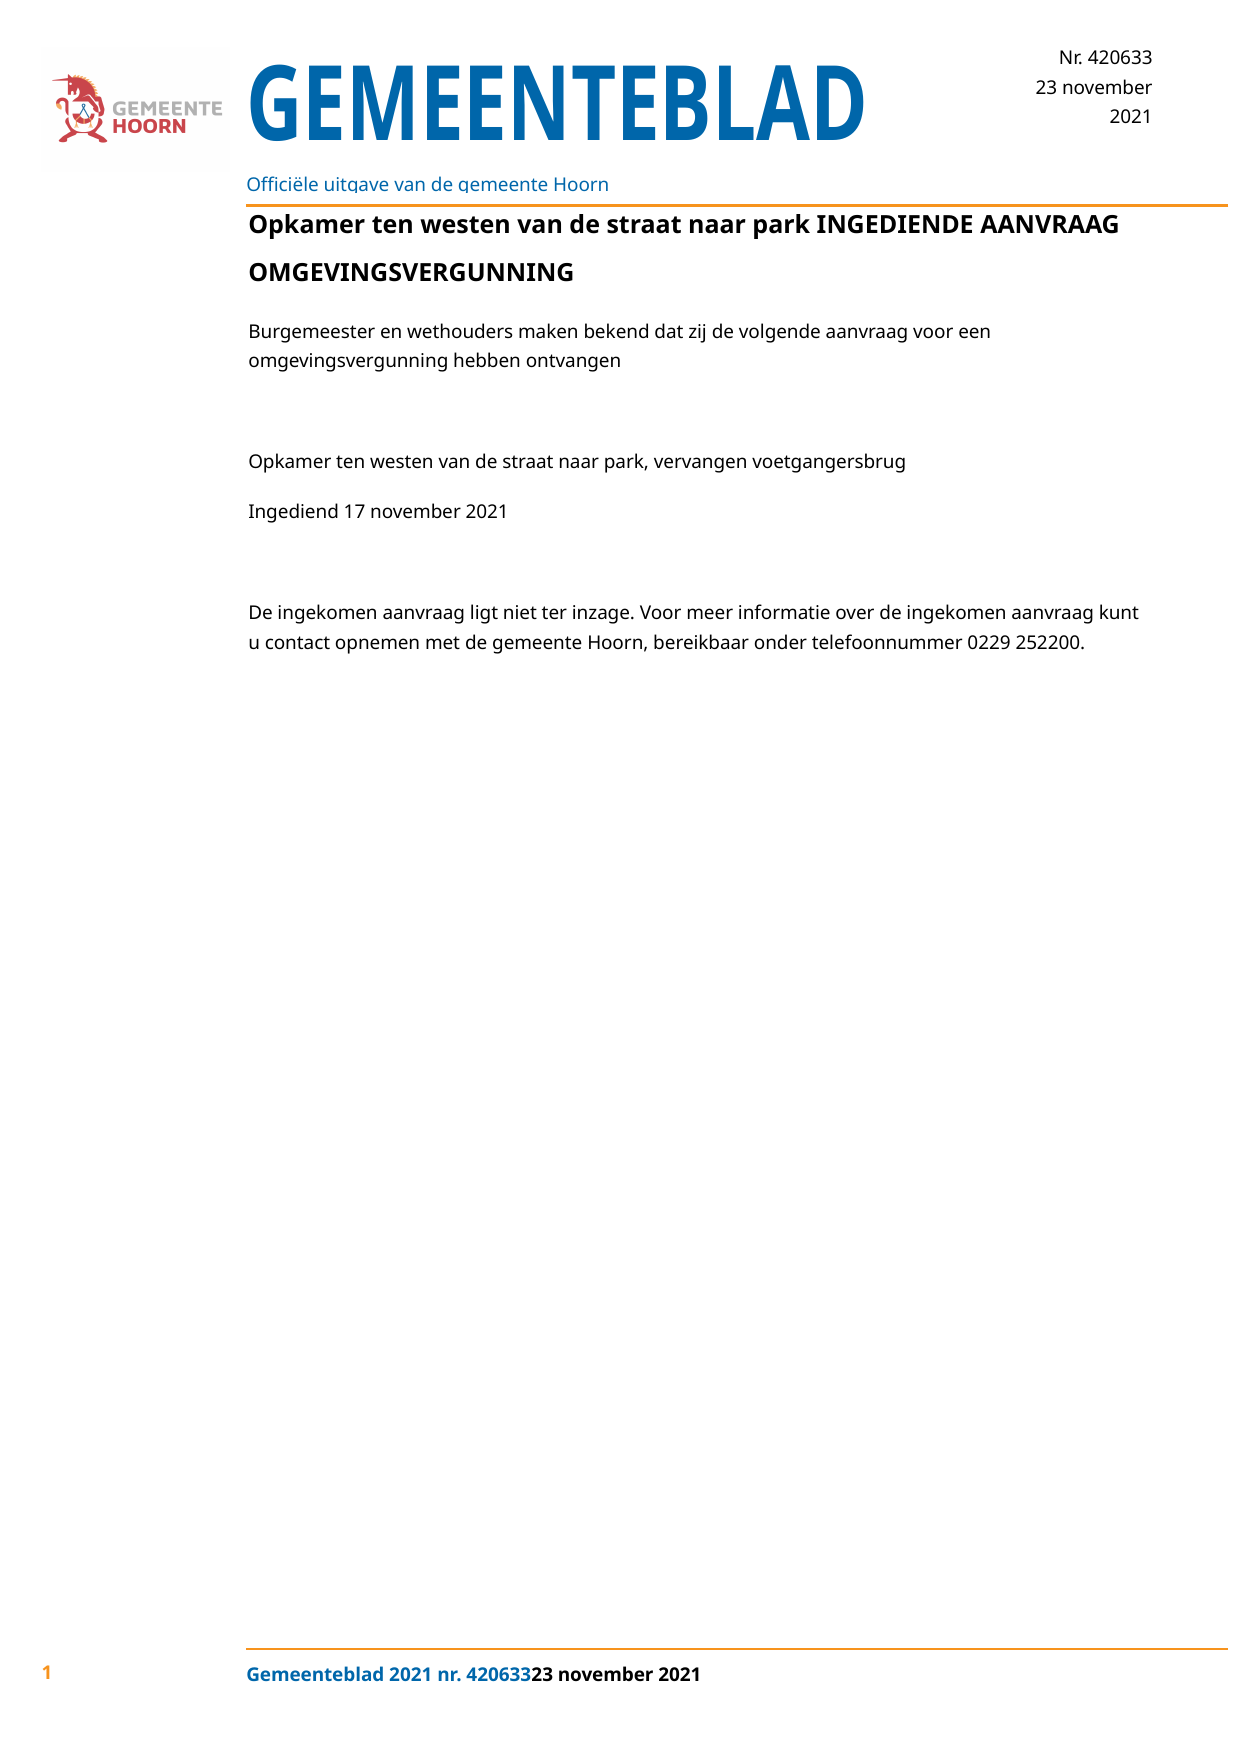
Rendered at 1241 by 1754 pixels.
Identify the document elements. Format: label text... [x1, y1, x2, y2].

text De ingekomen aanvraag ligt niet ter inzage. Voor meer informatie over de ingekomen aanvraag kunt u contact opnemen met de gemeente Hoorn, bereikbaar onder telefoonnummer 0229 252200. [248, 599, 1152, 655]
text Ingediend 17 november 2021 [248, 499, 1152, 524]
text Opkamer ten westen van de straat naar park INGEDIENDE AANVRAAG OMGEVINGSVERGUNNING [248, 207, 1152, 288]
text Burgemeester en wethouders maken bekend dat zij de volgende aanvraag voor een omgevingsvergunning hebben ontvangen [248, 318, 1152, 373]
picture [41, 47, 231, 172]
text Opkamer ten westen van de straat naar park, vervangen voetgangersbrug [248, 448, 1152, 474]
